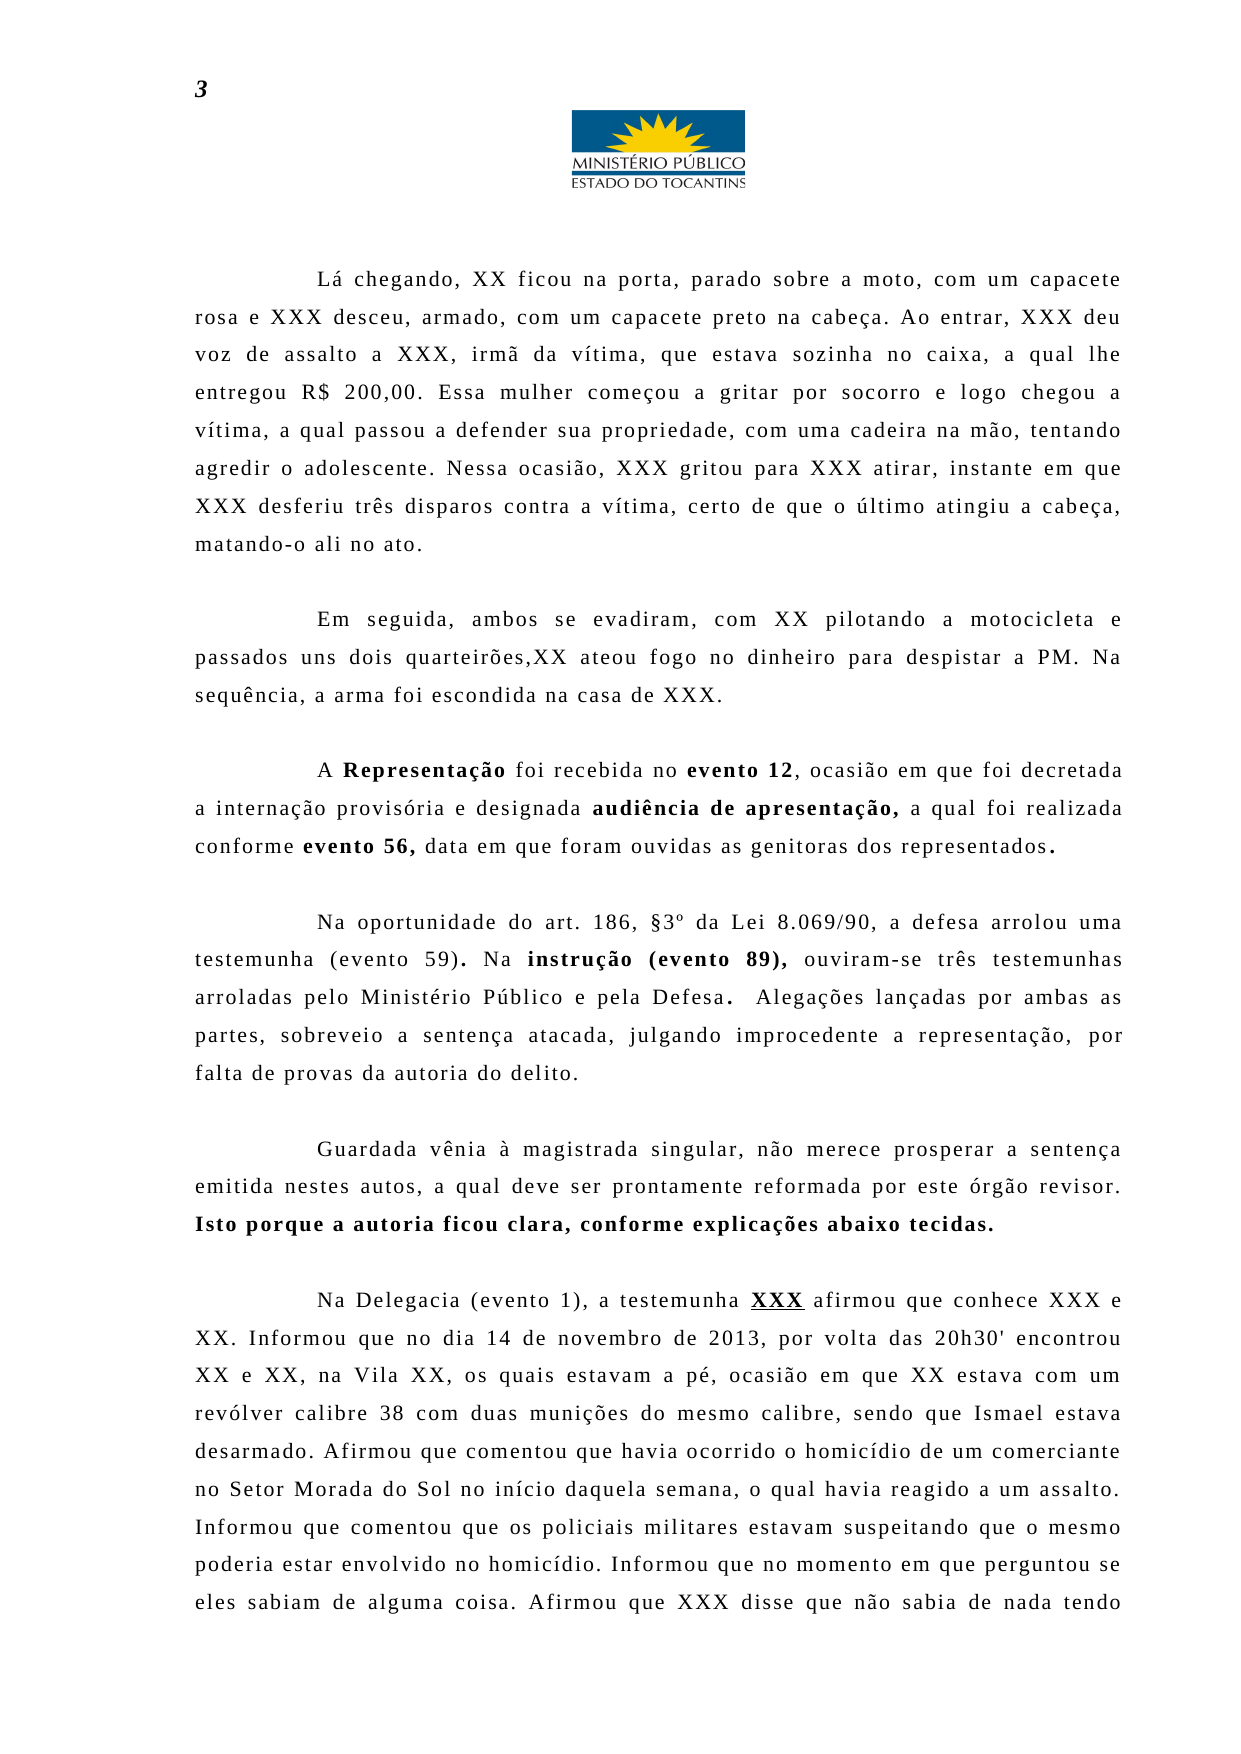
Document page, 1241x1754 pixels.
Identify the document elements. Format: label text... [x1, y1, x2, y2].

text Em seguida, ambos se evadiram, com XX pilotando a motocicleta e passados uns dois quarteirões,XX ateou fogo no dinheiro para despistar a PM. Na sequência, a arma foi escondida na casa de XXX. [195, 606, 1122, 707]
text Guardada vênia à magistrada singular, não merece prosperar a sentença emitida nestes autos, a qual deve ser prontamente reformada por este órgão revisor. Isto porque a autoria ficou clara, conforme explicações abaixo tecidas. [195, 1136, 1122, 1236]
text Lá chegando, XX ficou na porta, parado sobre a moto, com um capacete rosa e XXX desceu, armado, com um capacete preto na cabeça. Ao entrar, XXX deu voz de assalto a XXX, irmã da vítima, que estava sozinha no caixa, a qual lhe entregou R$ 200,00. Essa mulher começou a gritar por socorro e logo chegou a vítima, a qual passou a defender sua propriedade, com uma cadeira na mão, tentando agredir o adolescente. Nessa ocasião, XXX gritou para XXX atirar, instante em que XXX desferiu três disparos contra a vítima, certo de que o último atingiu a cabeça, matando-o ali no ato. [195, 266, 1122, 556]
picture [571, 110, 746, 188]
text Na Delegacia (evento 1), a testemunha XXX afirmou que conhece XXX e XX. Informou que no dia 14 de novembro de 2013, por volta das 20h30' encontrou XX e XX, na Vila XX, os quais estavam a pé, ocasião em que XX estava com um revólver calibre 38 com duas munições do mesmo calibre, sendo que Ismael estava desarmado. Afirmou que comentou que havia ocorrido o homicídio de um comerciante no Setor Morada do Sol no início daquela semana, o qual havia reagido a um assalto. Informou que comentou que os policiais militares estavam suspeitando que o mesmo poderia estar envolvido no homicídio. Informou que no momento em que perguntou se eles sabiam de alguma coisa. Afirmou que XXX disse que não sabia de nada tendo [195, 1287, 1122, 1614]
text A Representação foi recebida no evento 12, ocasião em que foi decretada a internação provisória e designada audiência de apresentação, a qual foi realizada conforme evento 56, data em que foram ouvidas as genitoras dos representados. [195, 757, 1122, 858]
text Na oportunidade do art. 186, §3º da Lei 8.069/90, a defesa arrolou uma testemunha (evento 59). Na instrução (evento 89), ouviram-se três testemunhas arroladas pelo Ministério Público e pela Defesa. Alegações lançadas por ambas as partes, sobreveio a sentença atacada, julgando improcedente a representação, por falta de provas da autoria do delito. [195, 909, 1122, 1085]
